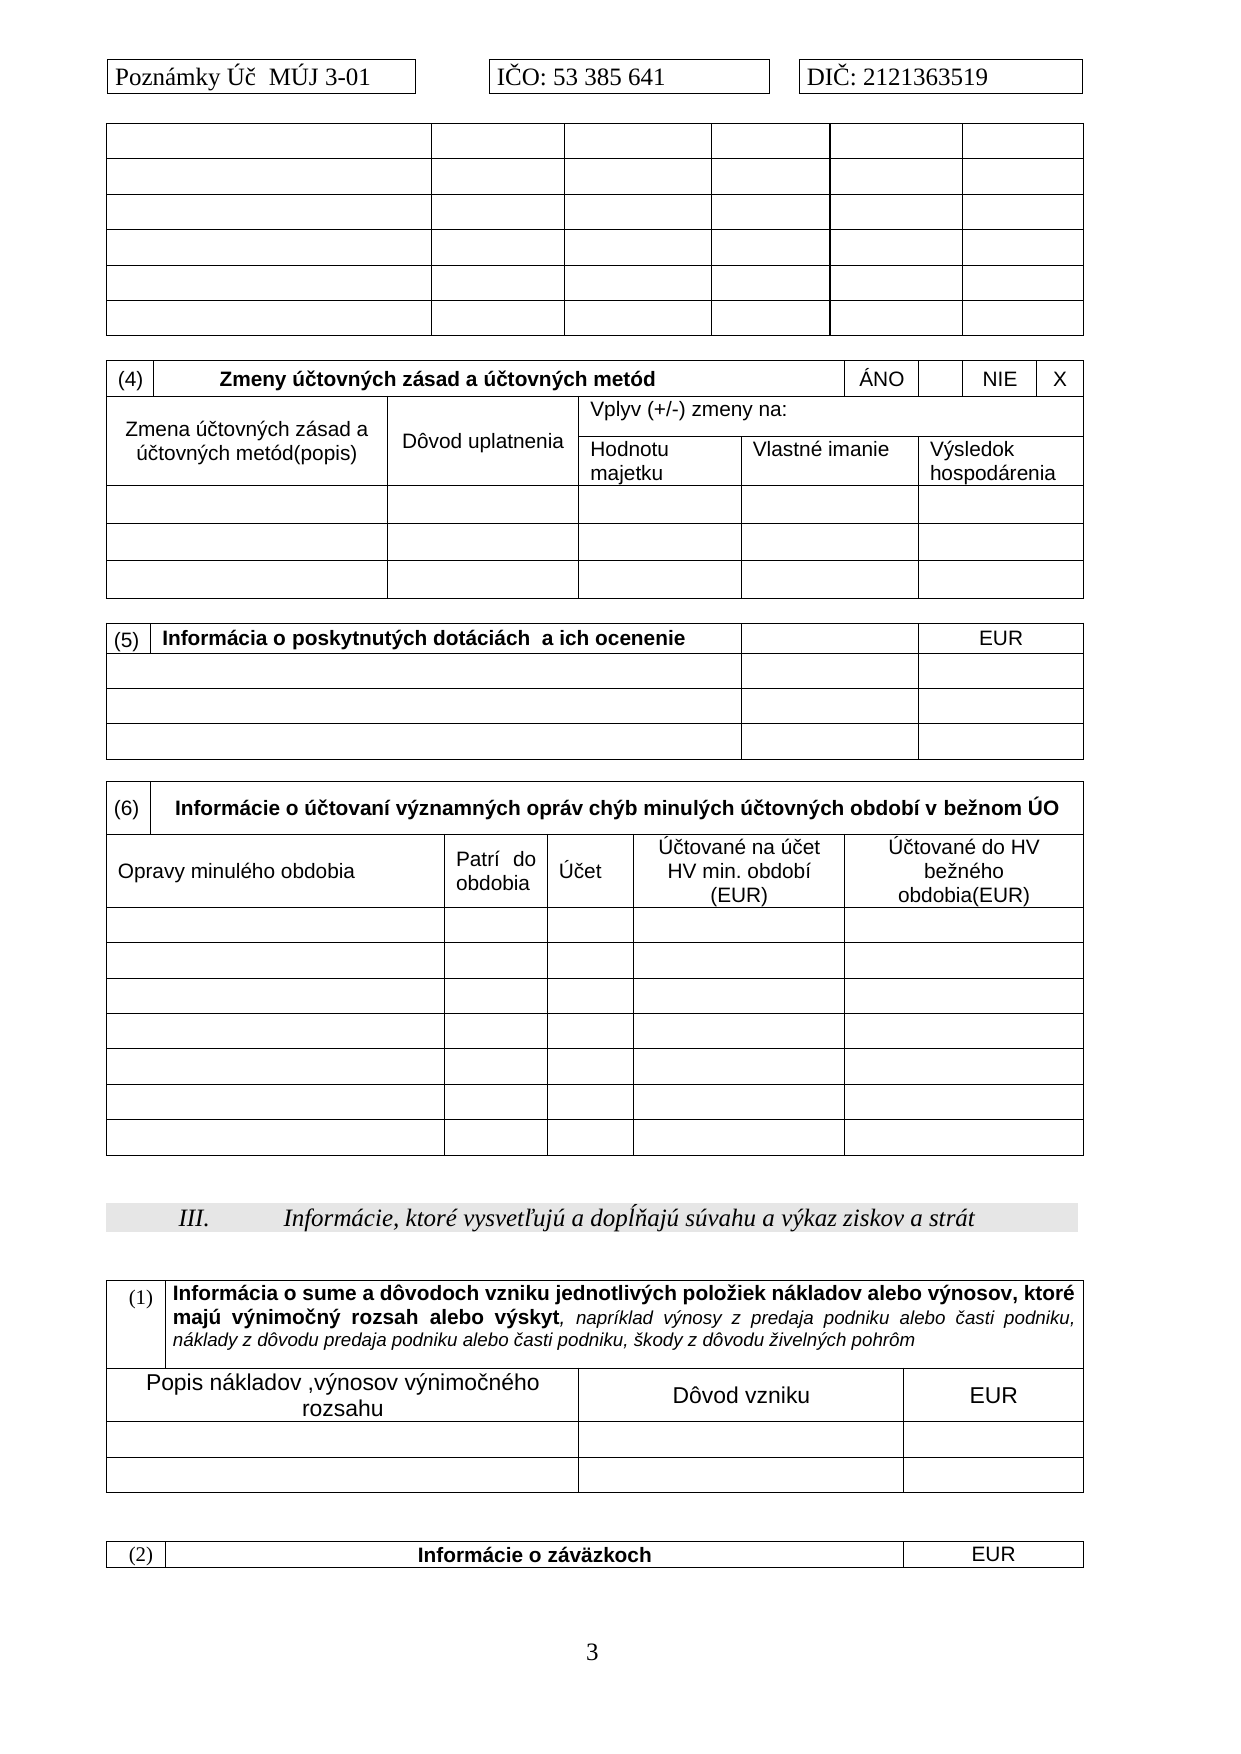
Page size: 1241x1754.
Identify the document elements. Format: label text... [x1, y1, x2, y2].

table_cell [634, 908, 844, 942]
table_cell [712, 230, 829, 264]
table_cell [445, 1049, 547, 1084]
table_cell [107, 266, 431, 300]
table_cell [963, 159, 1083, 194]
table_cell Výsledok hospodárenia [919, 437, 1083, 485]
table_cell [634, 1014, 844, 1048]
table_cell [432, 159, 564, 194]
table_cell Účtované do HV bežného obdobia(EUR) [845, 835, 1083, 907]
table_cell [845, 979, 1083, 1013]
table_header Informácia o sume a dôvodoch vzniku jednotlivých položiek nákladov alebo výnosov, ktoré majú výnimočný rozsah alebo výskyt, napríklad výnosy z predaja podniku alebo časti podniku, náklady z dôvodu predaja podniku alebo časti podniku, škody z dôvodu živelných pohrôm [166, 1281, 1083, 1367]
table_header NIE [963, 361, 1036, 396]
table_cell [634, 979, 844, 1013]
table_cell [548, 1014, 633, 1048]
table_cell [831, 124, 962, 158]
table_cell [712, 266, 829, 300]
table_cell [845, 1049, 1083, 1084]
table_cell [432, 301, 564, 335]
table_cell [432, 266, 564, 300]
table_cell [831, 230, 962, 264]
table_cell [388, 486, 578, 523]
table_cell [107, 301, 431, 335]
table_cell [432, 195, 564, 229]
table_cell [107, 979, 444, 1013]
table_cell [634, 1085, 844, 1119]
table_cell [742, 654, 918, 688]
table_cell [107, 654, 741, 688]
table_cell [579, 486, 741, 523]
table_cell [565, 230, 711, 264]
table_cell [445, 908, 547, 942]
table_cell [963, 195, 1083, 229]
table_cell [831, 266, 962, 300]
table_cell [107, 1085, 444, 1119]
table_cell [107, 1458, 578, 1492]
table_cell [919, 486, 1083, 523]
table_header Informácie o účtovaní významných opráv chýb minulých účtovných období v bežnom ÚO [151, 782, 1083, 834]
table_cell [565, 159, 711, 194]
table_cell [107, 195, 431, 229]
table_header [107, 361, 153, 396]
table_cell [565, 195, 711, 229]
table_cell [579, 1458, 903, 1492]
table_cell Dôvod vzniku [579, 1369, 903, 1421]
list Informácie, ktoré vysvetľujú a dopĺňajú súvahu a výkaz ziskov a strát [106, 1203, 1078, 1232]
table_header Informácia o poskytnutých dotáciách a ich ocenenie [151, 624, 741, 652]
table_header [107, 1542, 165, 1567]
table_cell [742, 486, 918, 523]
table_cell [548, 943, 633, 977]
table_cell [712, 124, 829, 158]
table_cell [579, 561, 741, 598]
table_cell [831, 159, 962, 194]
table_cell [634, 1120, 844, 1154]
table_cell [742, 689, 918, 723]
table_header [919, 361, 962, 396]
table_cell [963, 124, 1083, 158]
table_header X [1037, 361, 1083, 396]
table_cell [107, 1014, 444, 1048]
table_header Informácie o záväzkoch [166, 1542, 903, 1567]
table_cell [904, 1422, 1083, 1457]
table_cell [107, 689, 741, 723]
table_cell [579, 524, 741, 560]
table_cell [107, 124, 431, 158]
table_cell [107, 1422, 578, 1457]
table_cell [831, 195, 962, 229]
table_cell Vlastné imanie [742, 437, 918, 485]
table_cell [742, 724, 918, 759]
table_header ÁNO [845, 361, 918, 396]
table_cell [565, 266, 711, 300]
table_cell [107, 943, 444, 977]
table_cell [904, 1458, 1083, 1492]
table_cell [565, 124, 711, 158]
table_cell [634, 943, 844, 977]
table_cell [107, 159, 431, 194]
table_cell EUR [904, 1369, 1083, 1421]
table_cell [548, 1085, 633, 1119]
table_cell [548, 908, 633, 942]
table_cell [845, 1014, 1083, 1048]
table_cell [742, 524, 918, 560]
table_cell [919, 654, 1083, 688]
table_header EUR [904, 1542, 1083, 1567]
table_cell [712, 301, 829, 335]
table_cell [845, 1120, 1083, 1154]
table_cell [432, 230, 564, 264]
table_cell Účet [548, 835, 633, 907]
table_cell [712, 159, 829, 194]
table_cell [432, 124, 564, 158]
table_cell Vplyv (+/-) zmeny na: [579, 397, 1083, 436]
table_cell [388, 561, 578, 598]
table_header EUR [919, 624, 1083, 652]
table_cell [919, 561, 1083, 598]
table_cell [919, 524, 1083, 560]
table_cell [712, 195, 829, 229]
table_cell Patrí do obdobia [445, 835, 547, 907]
table_cell [845, 908, 1083, 942]
table_cell [919, 689, 1083, 723]
table_cell [107, 724, 741, 759]
table_header [742, 624, 918, 652]
table_cell [107, 486, 387, 523]
table_cell [963, 230, 1083, 264]
table_cell [565, 301, 711, 335]
table_cell [445, 1120, 547, 1154]
table_cell [963, 266, 1083, 300]
table_cell [445, 979, 547, 1013]
table_cell [107, 524, 387, 560]
table_cell [831, 301, 962, 335]
table_cell [579, 1422, 903, 1457]
table_cell Zmena účtovných zásad a účtovných metód(popis) [107, 397, 387, 485]
table_cell Dôvod uplatnenia [388, 397, 578, 485]
table_cell Hodnotu majetku [579, 437, 741, 485]
table_cell [107, 561, 387, 598]
table_header Zmeny účtovných zásad a účtovných metód [154, 361, 844, 396]
table_cell Popis nákladov ,výnosov výnimočného rozsahu [107, 1369, 578, 1421]
table_cell [445, 1014, 547, 1048]
table_cell [548, 979, 633, 1013]
table_cell Opravy minulého obdobia [107, 835, 444, 907]
table_cell [548, 1120, 633, 1154]
table_cell [445, 1085, 547, 1119]
table_cell [634, 1049, 844, 1084]
table_cell [107, 1120, 444, 1154]
table_header [107, 624, 150, 652]
table_cell [548, 1049, 633, 1084]
table_cell [107, 230, 431, 264]
table_cell [107, 908, 444, 942]
table_cell [742, 561, 918, 598]
table_cell [388, 524, 578, 560]
table_cell [445, 943, 547, 977]
table_cell [845, 943, 1083, 977]
table_cell [107, 1049, 444, 1084]
table_cell Účtované na účet HV min. období (EUR) [634, 835, 844, 907]
table_header [107, 1281, 165, 1367]
table_cell [963, 301, 1083, 335]
table_cell [919, 724, 1083, 759]
table_cell [845, 1085, 1083, 1119]
table_header [107, 782, 150, 834]
